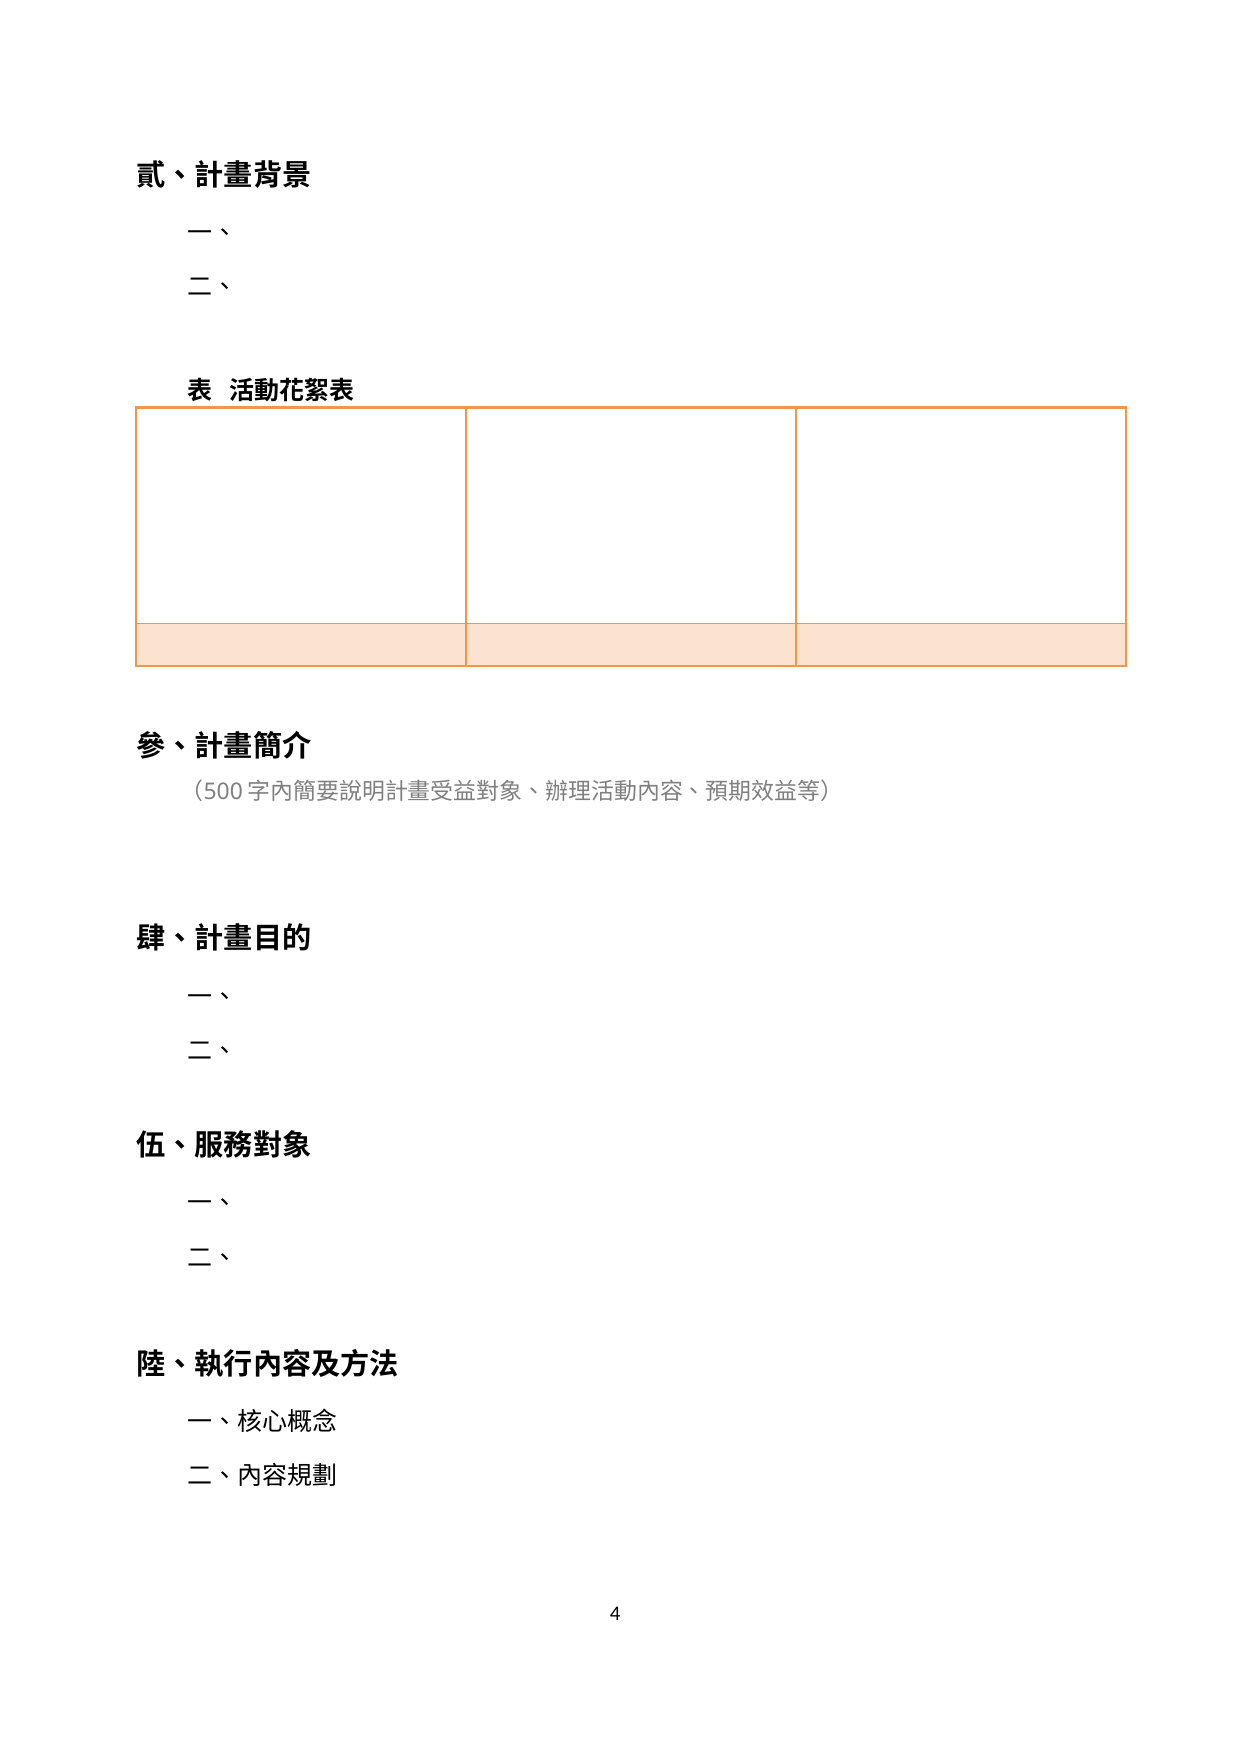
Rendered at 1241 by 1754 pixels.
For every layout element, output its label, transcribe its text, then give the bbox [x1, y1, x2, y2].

text 二、 [187, 1237, 1163, 1273]
table_cell [797, 624, 1125, 665]
table_header [137, 409, 465, 622]
text 一、 [187, 212, 1163, 249]
text 一、核心概念 [187, 1402, 1163, 1438]
subtitle 參、計畫簡介 [136, 719, 1163, 766]
subtitle 陸、執行內容及方法 [136, 1337, 1163, 1384]
subtitle 伍、服務對象 [136, 1118, 1163, 1165]
subtitle 肆、計畫目的 [136, 911, 1163, 958]
text 表 活動花絮表 [187, 370, 1163, 406]
table_header [467, 409, 795, 622]
table_cell [467, 624, 795, 665]
text （500字內簡要說明計畫受益對象、辦理活動內容、預期效益等） [180, 766, 1163, 807]
text 二、 [187, 1030, 1163, 1066]
text 二、內容規劃 [187, 1456, 1163, 1492]
text 一、 [187, 1183, 1163, 1219]
table_cell [137, 624, 465, 665]
table_header [797, 409, 1125, 622]
text 一、 [187, 976, 1163, 1012]
text 二、 [187, 267, 1163, 303]
subtitle 貳、計畫背景 [136, 148, 1163, 194]
